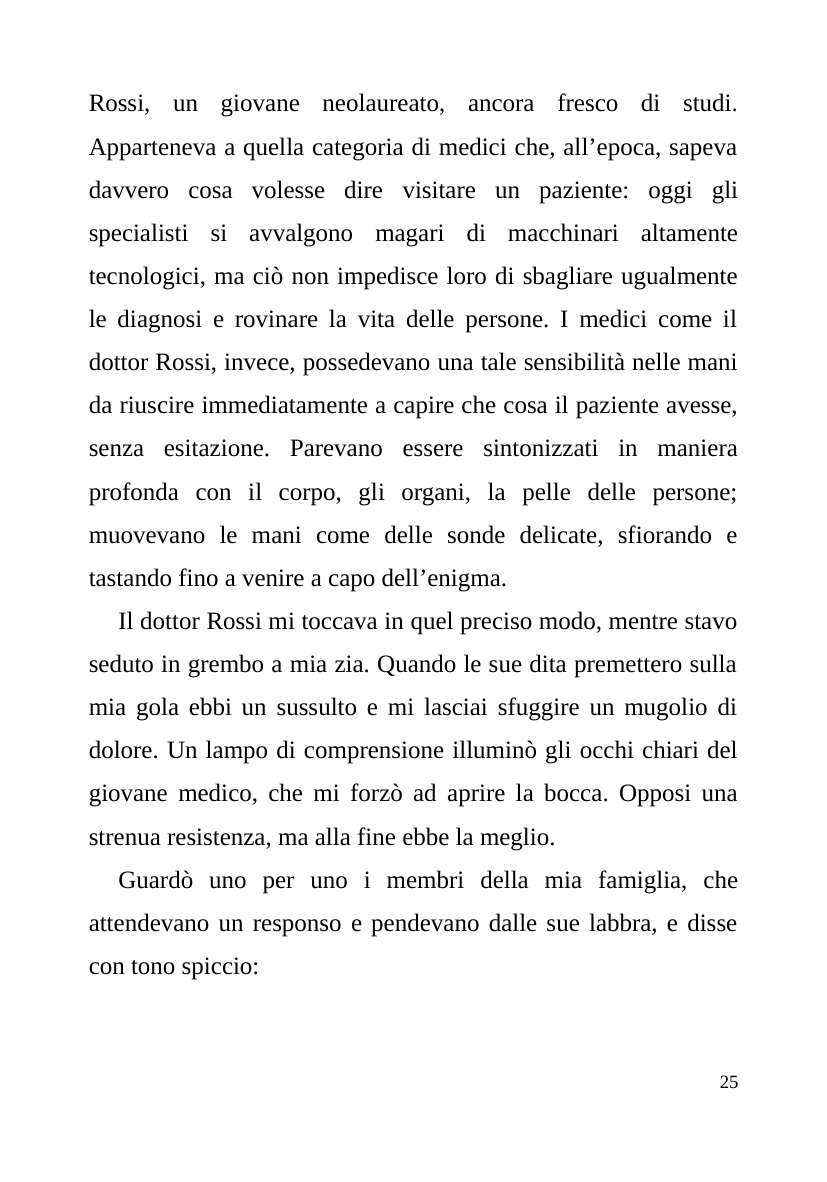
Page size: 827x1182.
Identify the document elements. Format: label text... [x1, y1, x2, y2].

text Il dottor Rossi mi toccava in quel preciso modo, mentre stavo seduto in grembo a mia zia. Quando le sue dita premettero sulla mia gola ebbi un sussulto e mi lasciai sfuggire un mugolio di dolore. Un lampo di comprensione illuminò gli occhi chiari del giovane medico, che mi forzò ad aprire la bocca. Opposi una strenua resistenza, ma alla fine ebbe la meglio. [88, 606, 738, 850]
text Guardò uno per uno i membri della mia famiglia, che attendevano un responso e pendevano dalle sue labbra, e disse con tono spiccio: [88, 865, 738, 980]
text Rossi, un giovane neolaureato, ancora fresco di studi. Apparteneva a quella categoria di medici che, all’epoca, sapeva davvero cosa volesse dire visitare un paziente: oggi gli specialisti si avvalgono magari di macchinari altamente tecnologici, ma ciò non impedisce loro di sbagliare ugualmente le diagnosi e rovinare la vita delle persone. I medici come il dottor Rossi, invece, possedevano una tale sensibilità nelle mani da riuscire immediatamente a capire che cosa il paziente avesse, senza esitazione. Parevano essere sintonizzati in maniera profonda con il corpo, gli organi, la pelle delle persone; muovevano le mani come delle sonde delicate, sfiorando e tastando fino a venire a capo dell’enigma. [88, 88, 738, 592]
